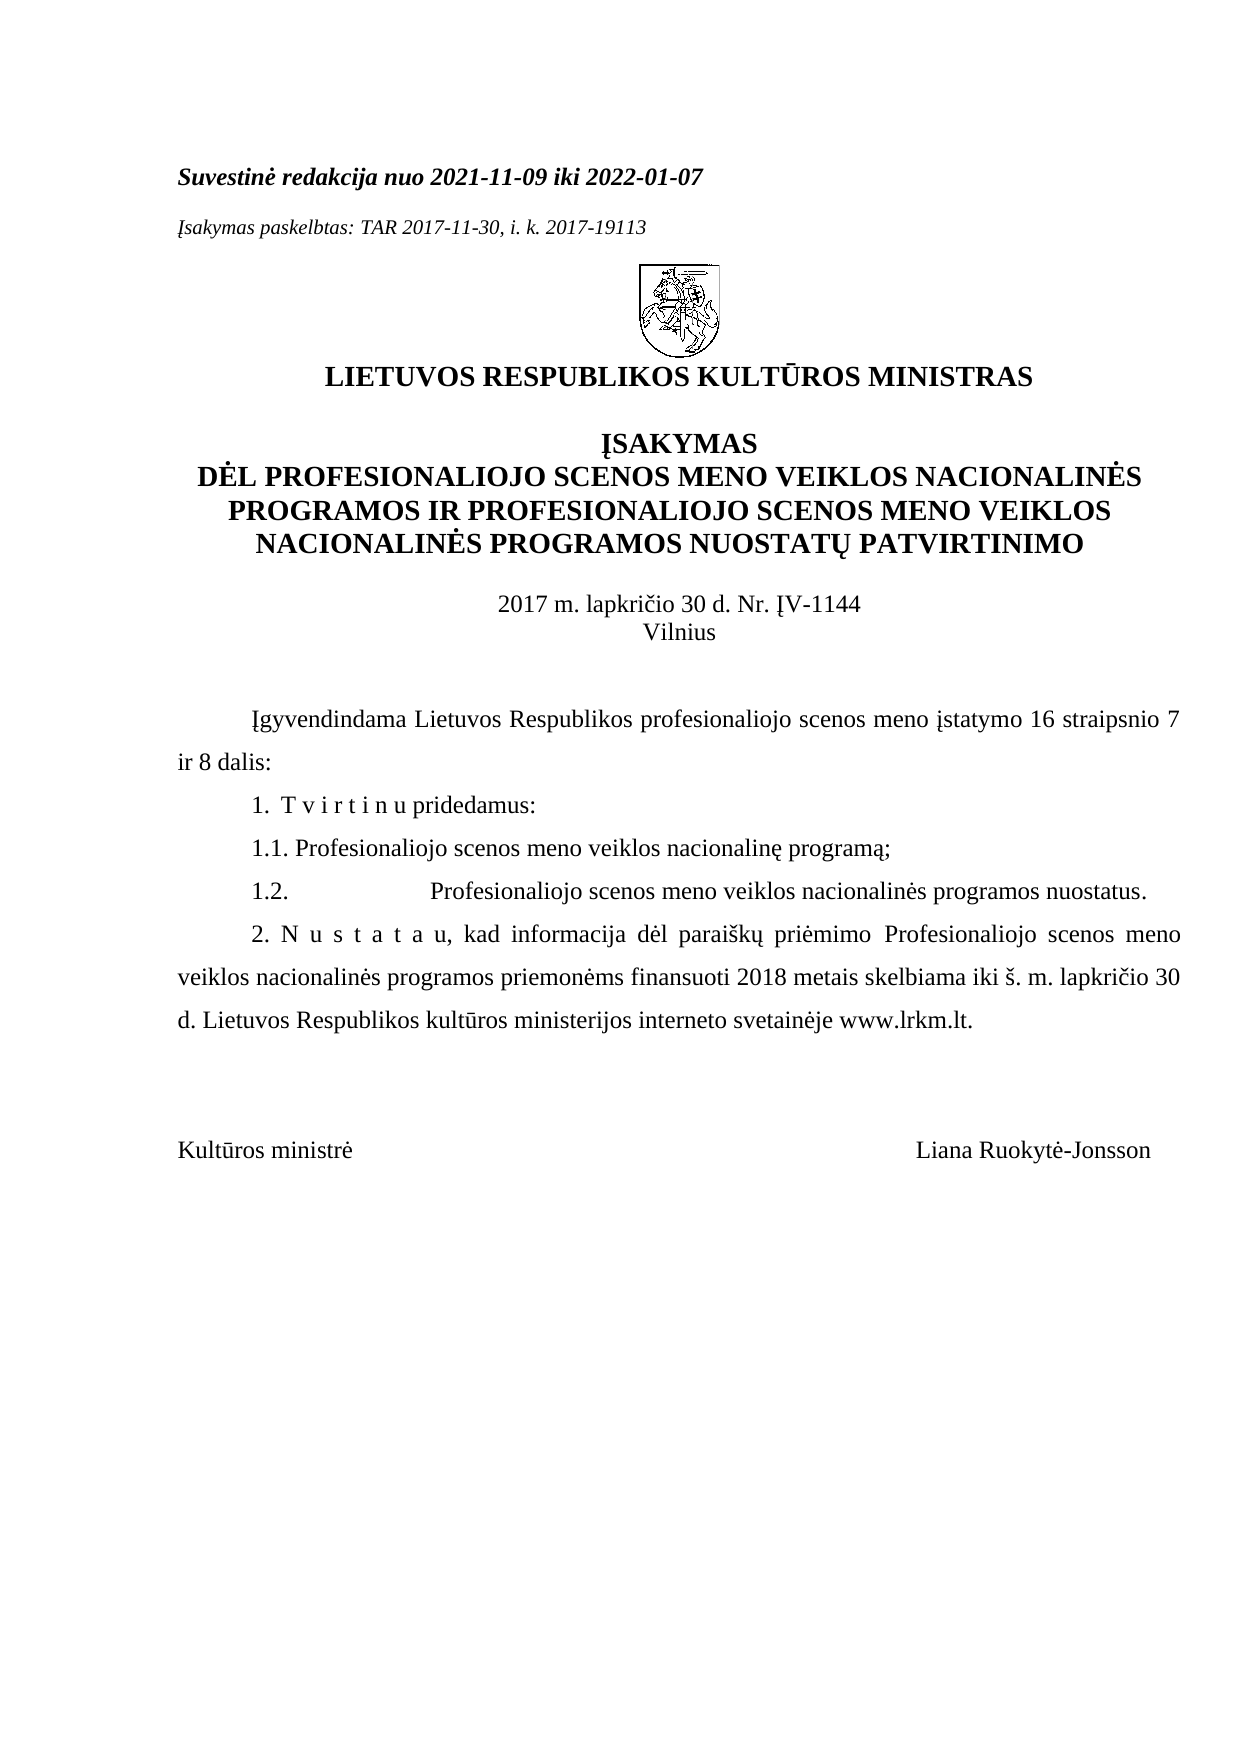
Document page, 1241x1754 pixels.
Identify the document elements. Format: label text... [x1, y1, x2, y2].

text Kultūros ministrė Liana Ruokytė-Jonsson [177, 1135, 1181, 1164]
text Vilnius [177, 617, 1181, 646]
text LIETUVOS RESPUBLIKOS KULTŪROS MINISTRAS [177, 359, 1181, 392]
text 2. N u s t a t a u, kad informacija dėl paraiškų priėmimo Profesionaliojo scenos meno veiklos nacionalinės programos priemonėms finansuoti 2018 metais skelbiama iki š. m. lapkričio 30 d. Lietuvos Respublikos kultūros ministerijos interneto svetainėje www.lrkm.lt. [177, 919, 1181, 1034]
text 2017 m. lapkričio 30 d. Nr. ĮV-1144 [177, 589, 1181, 617]
text 1.2. Profesionaliojo scenos meno veiklos nacionalinės programos nuostatus. [251, 876, 1181, 905]
text Įsakymas paskelbtas: TAR 2017-11-30, i. k. 2017-19113 [177, 215, 1181, 239]
text DĖL PROFESIONALIOJO SCENOS MENO VEIKLOS NACIONALINĖS PROGRAMOS IR PROFESIONALIOJO SCENOS MENO VEIKLOS NACIONALINĖS PROGRAMOS NUOSTATŲ PATVIRTINIMO [158, 459, 1181, 560]
text 1. T v i r t i n u pridedamus: [177, 790, 1181, 819]
text Įgyvendindama Lietuvos Respublikos profesionaliojo scenos meno įstatymo 16 straipsnio 7 ir 8 dalis: [177, 704, 1181, 776]
text Suvestinė redakcija nuo 2021-11-09 iki 2022-01-07 [177, 162, 1181, 191]
text ĮSAKYMAS [177, 426, 1181, 459]
text 1.1. Profesionaliojo scenos meno veiklos nacionalinę programą; [251, 833, 1181, 862]
